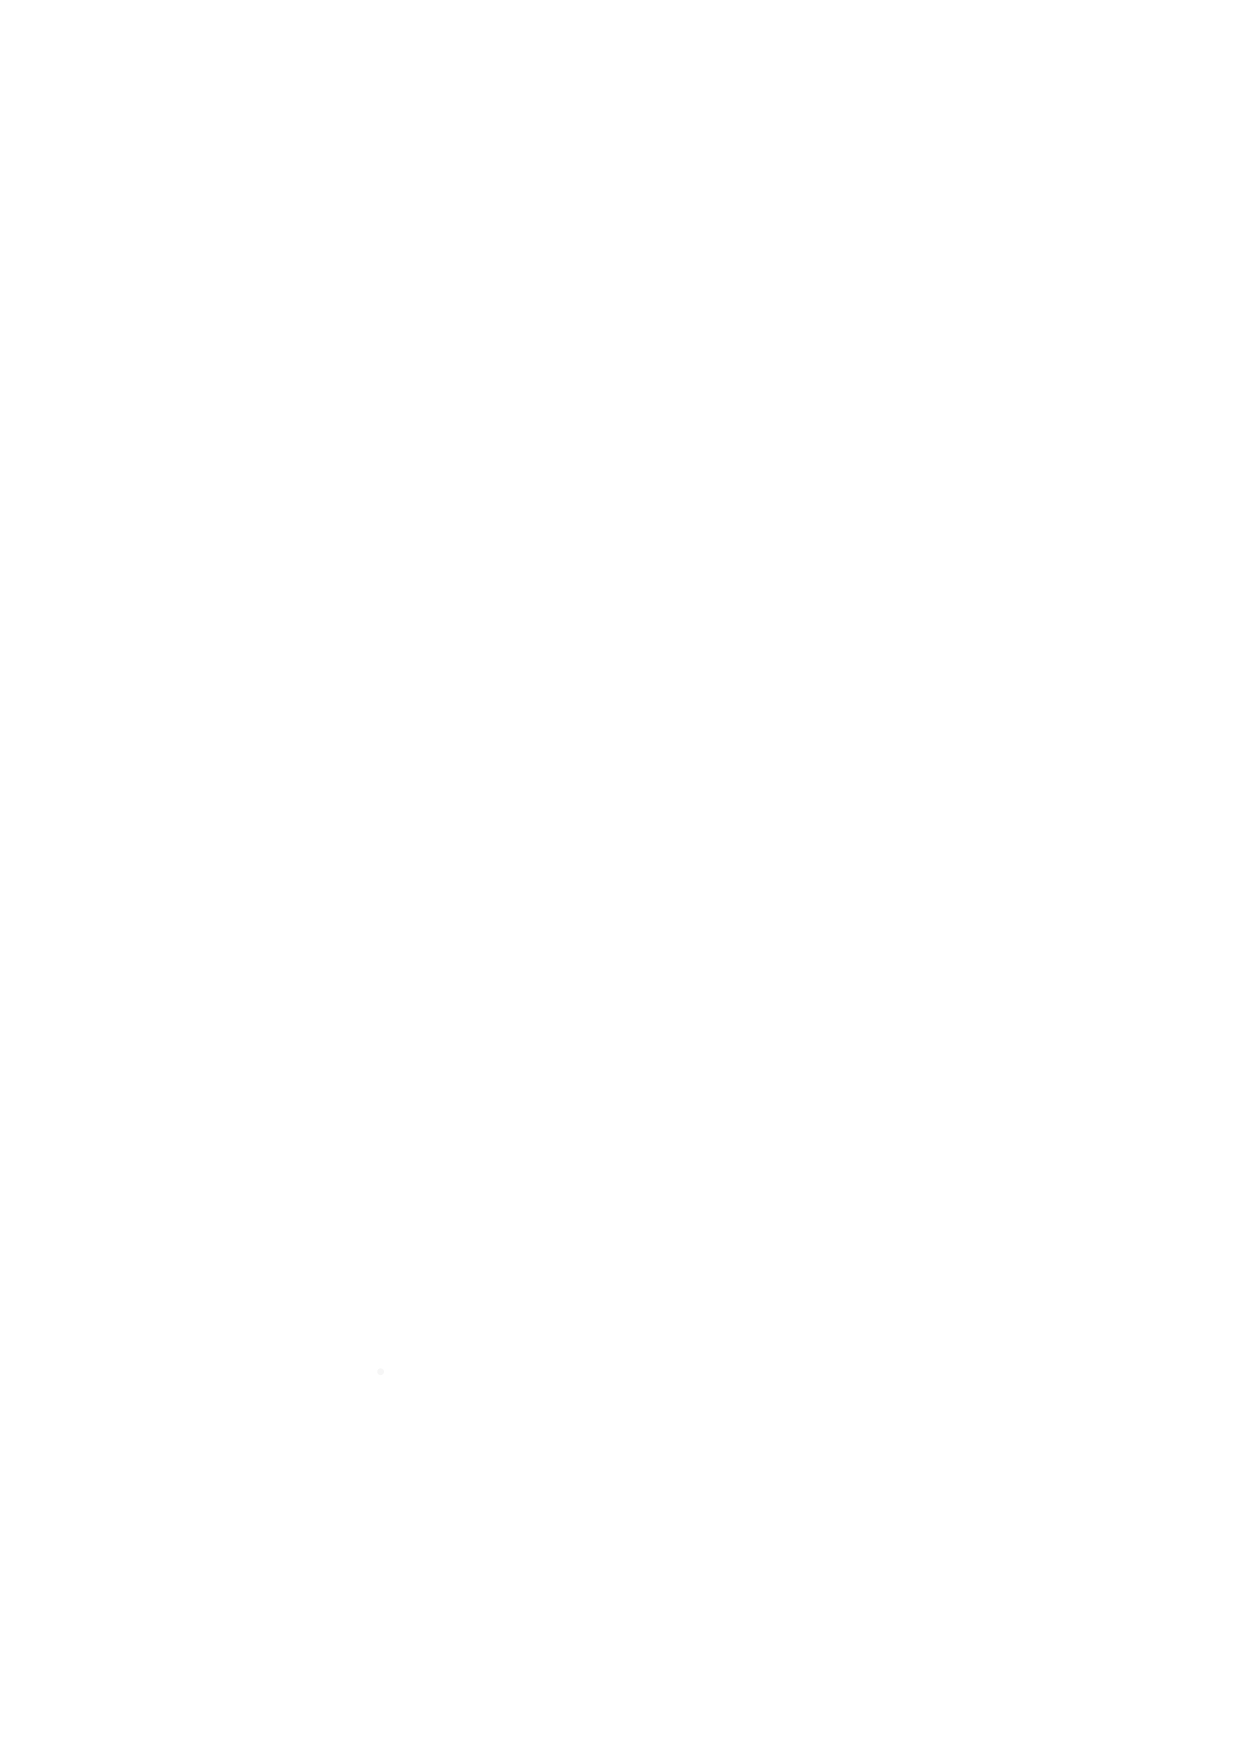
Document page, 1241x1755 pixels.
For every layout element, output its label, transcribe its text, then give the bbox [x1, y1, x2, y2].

text • [376, 1357, 1063, 1385]
